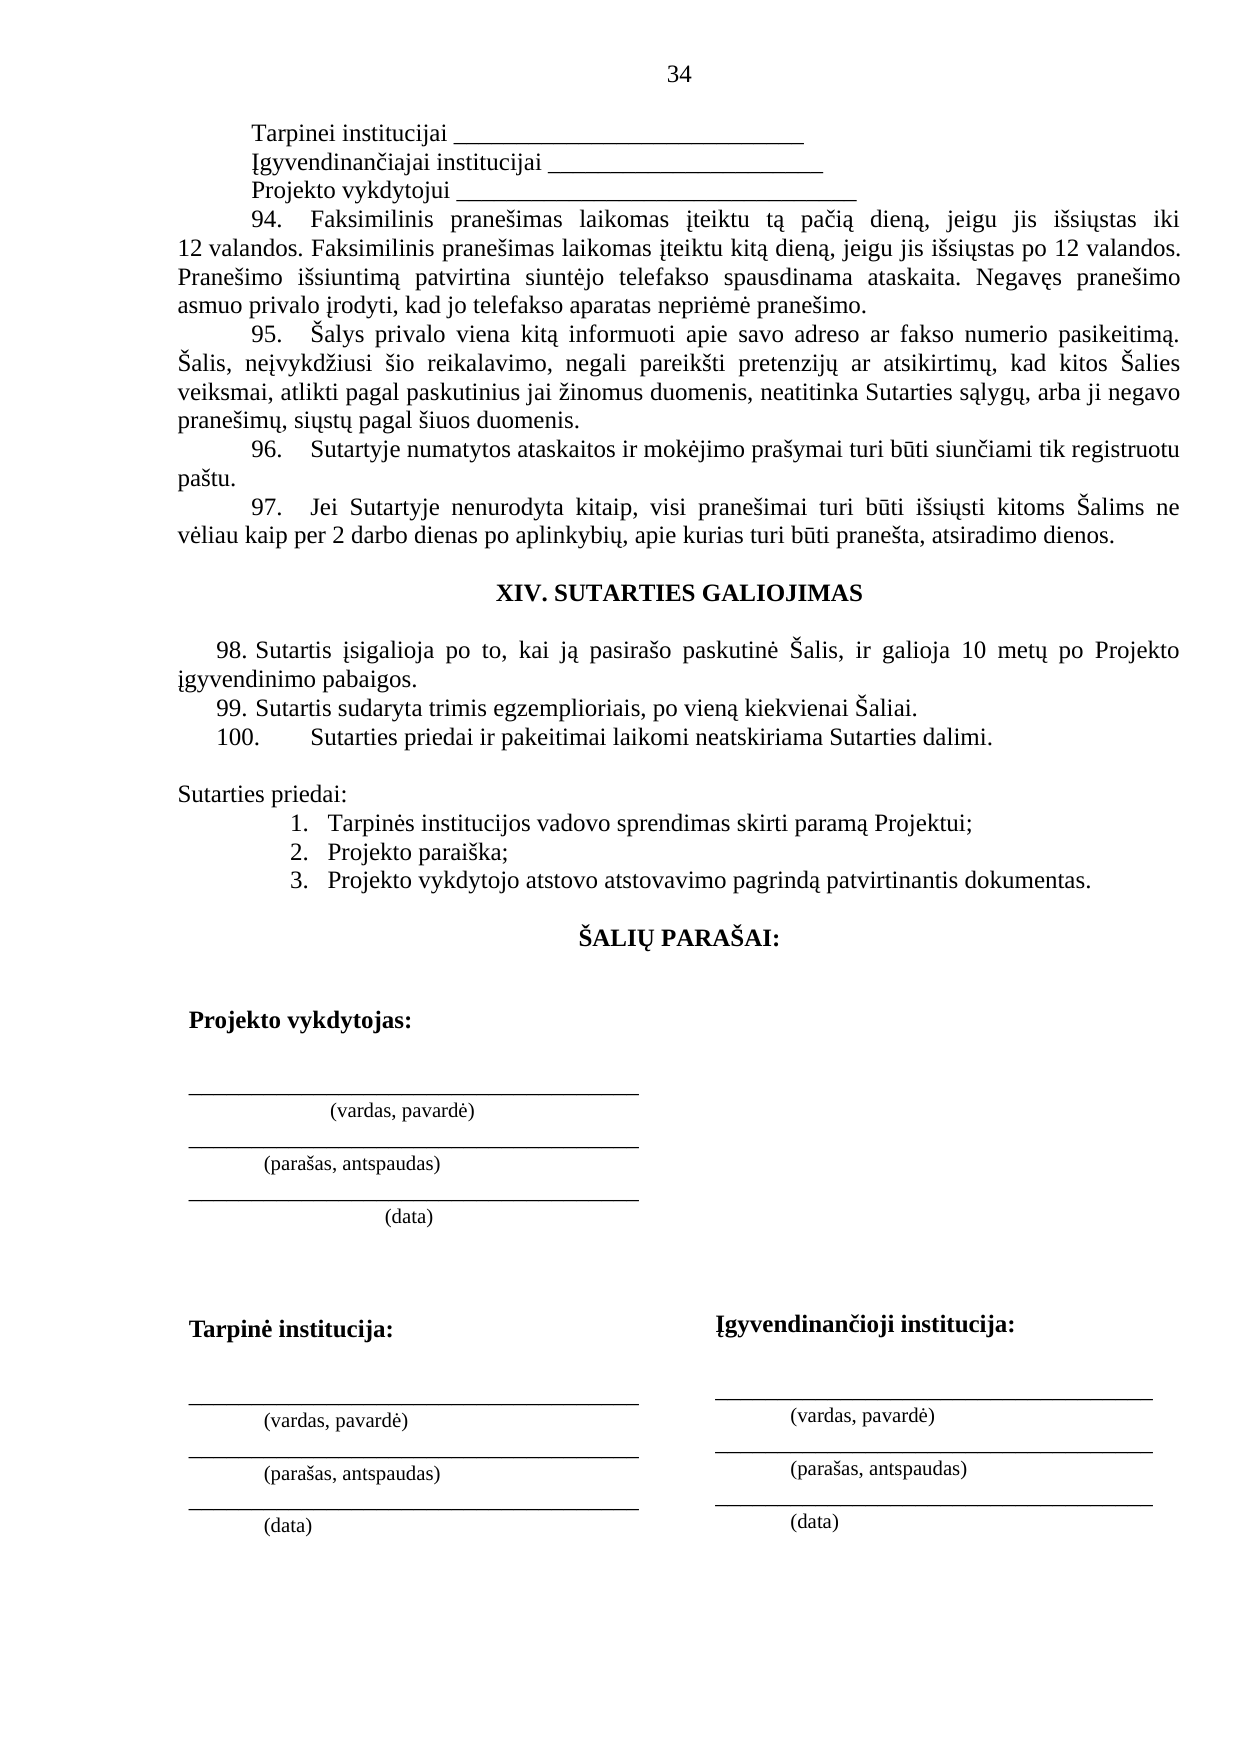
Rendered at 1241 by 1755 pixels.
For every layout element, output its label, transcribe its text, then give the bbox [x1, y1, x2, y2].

text Projekto vykdytojui ________________________________ [177, 176, 1181, 204]
text 1. Tarpinės institucijos vadovo sprendimas skirti paramą Projektui; [290, 808, 1181, 837]
table_header Projekto vykdytojas: ____________________________________ (vardas, pavardė) ____________________________________ (parašas, antspaudas) ____________________________________ (data) [177, 981, 679, 1257]
text ŠALIŲ PARAŠAI: [177, 923, 1181, 952]
text 96. Sutartyje numatytos ataskaitos ir mokėjimo prašymai turi būti siunčiami tik registruotu paštu. [177, 434, 1181, 492]
table_header Įgyvendinančioji institucija: ___________________________________ (vardas, pavardė) ___________________________________ (parašas, antspaudas) ___________________________________ (data) [704, 1285, 1181, 1624]
table_header [675, 1285, 704, 1624]
table_header [710, 981, 1181, 1257]
text 100. Sutarties priedai ir pakeitimai laikomi neatskiriama Sutarties dalimi. [177, 722, 1181, 751]
text Sutarties priedai: [177, 779, 1181, 808]
text 3. Projekto vykdytojo atstovo atstovavimo pagrindą patvirtinantis dokumentas. [290, 866, 1181, 894]
text Įgyvendinančiajai institucijai ______________________ [177, 147, 1181, 176]
text 99. Sutartis sudaryta trimis egzemplioriais, po vieną kiekvienai Šaliai. [177, 693, 1181, 722]
text 97. Jei Sutartyje nenurodyta kitaip, visi pranešimai turi būti išsiųsti kitoms Šalims ne vėliau kaip per 2 darbo dienas po aplinkybių, apie kurias turi būti pranešta, atsiradimo dienos. [177, 492, 1181, 549]
text 94. Faksimilinis pranešimas laikomas įteiktu tą pačią dieną, jeigu jis išsiųstas iki 12 valandos. Faksimilinis pranešimas laikomas įteiktu kitą dieną, jeigu jis išsiųstas po 12 valandos. Pranešimo išsiuntimą patvirtina siuntėjo telefakso spausdinama ataskaita. Negavęs pranešimo asmuo privalo įrodyti, kad jo telefakso aparatas nepriėmė pranešimo. [177, 204, 1181, 319]
text Tarpinei institucijai ____________________________ [177, 118, 1181, 147]
text 95. Šalys privalo viena kitą informuoti apie savo adreso ar fakso numerio pasikeitimą. Šalis, neįvykdžiusi šio reikalavimo, negali pareikšti pretenzijų ar atsikirtimų, kad kitos Šalies veiksmai, atlikti pagal paskutinius jai žinomus duomenis, neatitinka Sutarties sąlygų, arba ji negavo pranešimų, siųstų pagal šiuos duomenis. [177, 319, 1181, 434]
text XIV. SUTARTIES GALIOJIMAS [177, 578, 1181, 607]
table_header Tarpinė institucija: ____________________________________ (vardas, pavardė) ____________________________________ (parašas, antspaudas) ____________________________________ (data) [177, 1285, 675, 1624]
text 98. Sutartis įsigalioja po to, kai ją pasirašo paskutinė Šalis, ir galioja 10 metų po Projekto įgyvendinimo pabaigos. [177, 636, 1181, 693]
table_header [679, 981, 710, 1257]
text 2. Projekto paraiška; [290, 837, 1181, 866]
